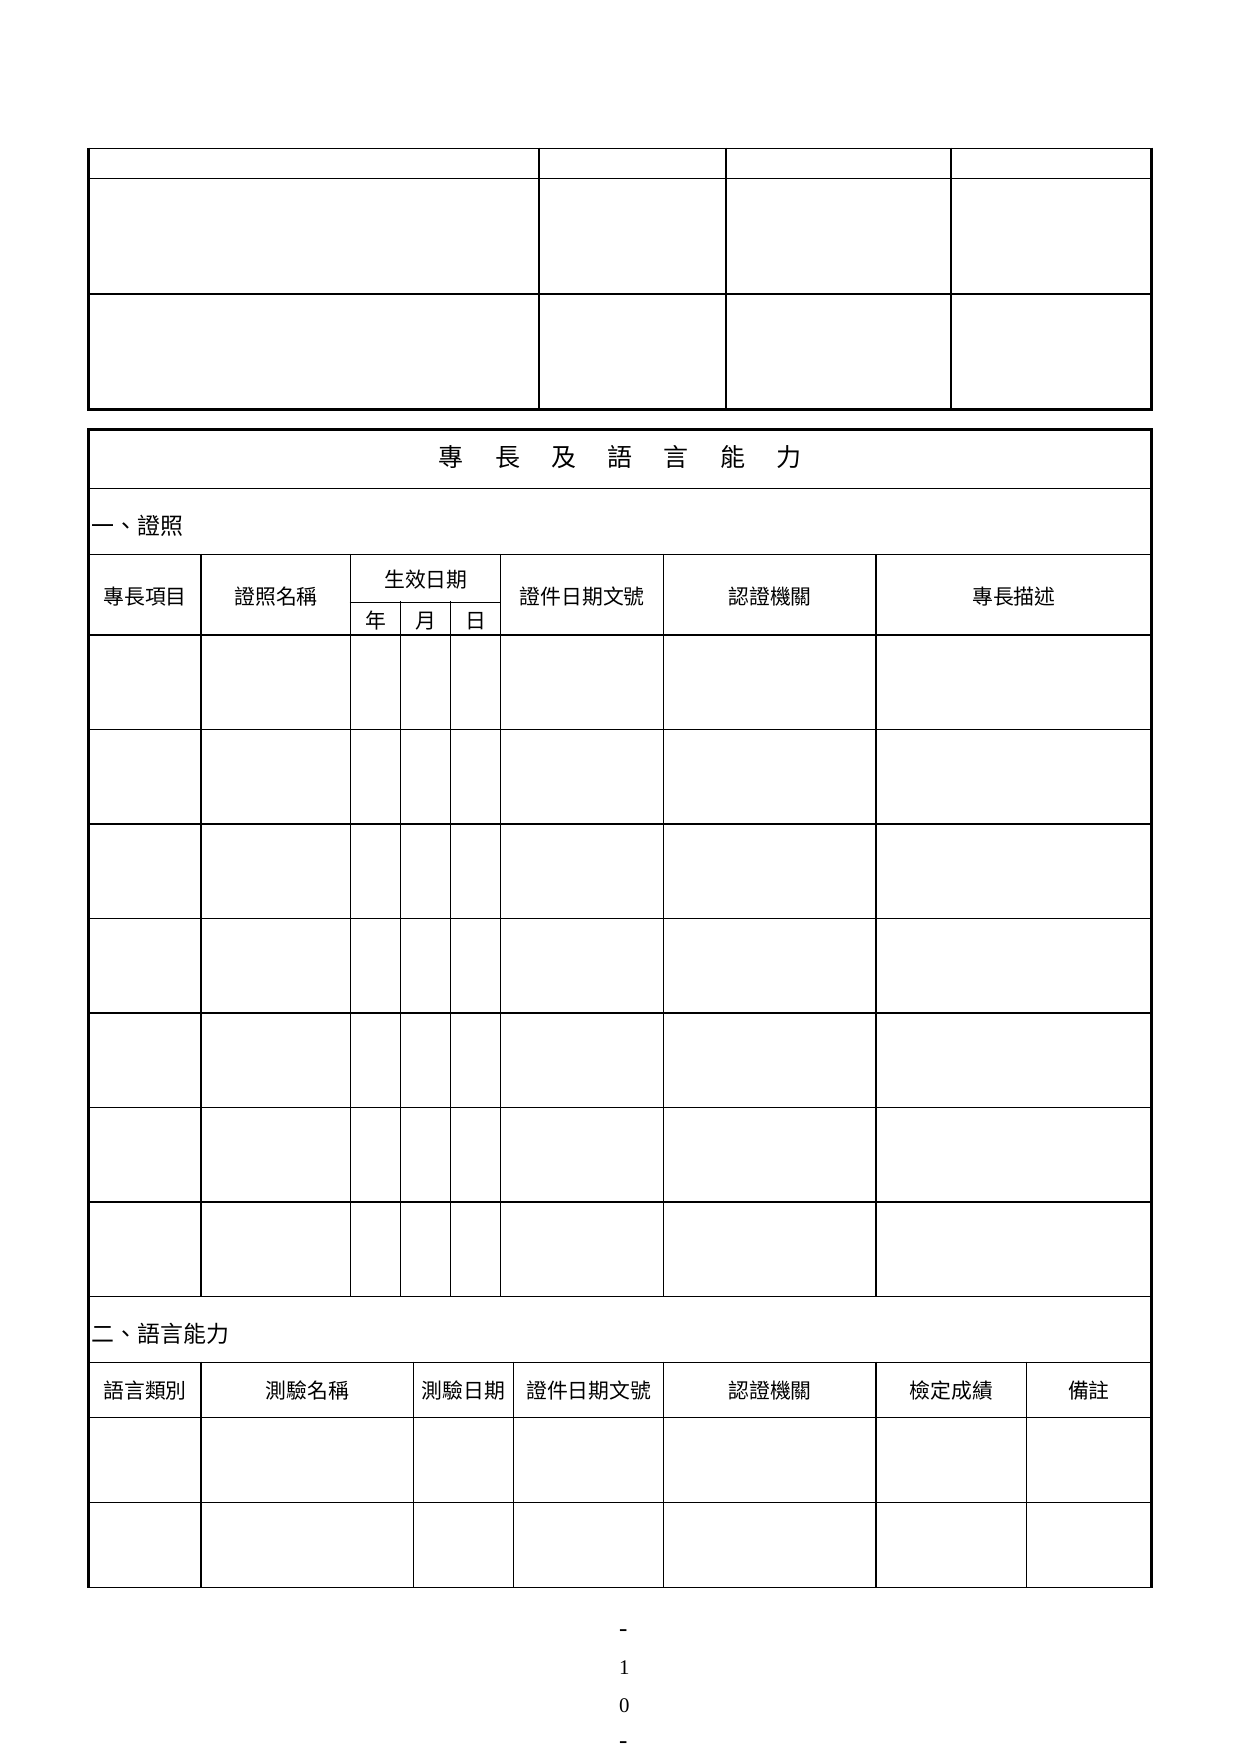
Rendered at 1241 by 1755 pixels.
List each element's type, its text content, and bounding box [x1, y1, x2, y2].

table_cell 檢定成績 [877, 1363, 1026, 1417]
table_cell [501, 730, 663, 823]
table_cell [90, 1108, 200, 1201]
table_cell [664, 1108, 875, 1201]
table_cell [451, 825, 500, 918]
table_cell [877, 1203, 1150, 1296]
table_cell [202, 825, 350, 918]
table_cell [401, 1108, 450, 1201]
table_cell [90, 149, 538, 178]
table_cell [202, 919, 350, 1012]
table_cell [514, 1418, 663, 1502]
table_cell [202, 1503, 413, 1587]
table_cell [501, 919, 663, 1012]
table_cell [664, 1014, 875, 1107]
table_cell [90, 730, 200, 823]
table_cell [351, 636, 400, 729]
table_cell [952, 179, 1150, 293]
table_cell [501, 825, 663, 918]
table_cell [202, 636, 350, 729]
table_cell [664, 730, 875, 823]
table_cell [727, 179, 950, 293]
table_cell [202, 1108, 350, 1201]
table_cell [90, 295, 538, 408]
table_cell [952, 295, 1150, 408]
table_cell 測驗日期 [414, 1363, 513, 1417]
table_cell [1027, 1418, 1150, 1502]
table_cell [727, 149, 950, 178]
table_cell [877, 1108, 1150, 1201]
table_cell [952, 149, 1150, 178]
table_cell [401, 636, 450, 729]
table_cell [664, 1418, 875, 1502]
table_cell [877, 636, 1150, 729]
table_cell [1027, 1503, 1150, 1587]
table_cell [877, 919, 1150, 1012]
table_cell 認證機關 [664, 555, 875, 634]
table_cell [514, 1503, 663, 1587]
table_cell 認證機關 [664, 1363, 875, 1417]
table_cell [540, 179, 725, 293]
table_cell [351, 825, 400, 918]
table_cell 測驗名稱 [202, 1363, 413, 1417]
table_cell [90, 825, 200, 918]
table_cell 年 [351, 603, 400, 634]
table_cell 證照名稱 [202, 555, 350, 634]
table_cell [664, 1203, 875, 1296]
table_cell [401, 1014, 450, 1107]
table_cell 語言類別 [90, 1363, 200, 1417]
table_cell [351, 1108, 400, 1201]
table_cell 證件日期文號 [514, 1363, 663, 1417]
table_cell [451, 919, 500, 1012]
table_cell 專長描述 [877, 555, 1150, 634]
table_header 專長及語言能力 [90, 431, 1150, 487]
table_cell [202, 1014, 350, 1107]
table_cell [727, 295, 950, 408]
table_cell 備註 [1027, 1363, 1150, 1417]
table_cell [90, 919, 200, 1012]
table_cell [90, 1014, 200, 1107]
table_cell [501, 1108, 663, 1201]
table_cell [401, 825, 450, 918]
table_cell [90, 1203, 200, 1296]
table_cell [501, 1203, 663, 1296]
table_cell [540, 149, 725, 178]
table_cell [351, 1203, 400, 1296]
table_cell [401, 919, 450, 1012]
table_cell [451, 636, 500, 729]
table_cell [414, 1503, 513, 1587]
table_cell [90, 636, 200, 729]
table_cell [414, 1418, 513, 1502]
table_cell [877, 825, 1150, 918]
table_cell 月 [401, 603, 450, 634]
table_cell [202, 730, 350, 823]
table_cell [664, 825, 875, 918]
table_cell [202, 1418, 413, 1502]
table_cell [451, 1108, 500, 1201]
table_cell 一、證照 [90, 489, 1150, 554]
table_cell [540, 295, 725, 408]
table_cell 生效日期 [351, 555, 500, 601]
table_cell [877, 730, 1150, 823]
table_cell 日 [451, 603, 500, 634]
table_cell [664, 919, 875, 1012]
table_cell 二、語言能力 [90, 1297, 1150, 1362]
table_cell [451, 1014, 500, 1107]
table_cell [877, 1503, 1026, 1587]
table_cell [664, 636, 875, 729]
table_cell [451, 1203, 500, 1296]
table_cell 專長項目 [90, 555, 200, 634]
table_cell [351, 919, 400, 1012]
table_cell [877, 1014, 1150, 1107]
table_cell [877, 1418, 1026, 1502]
table_cell [501, 1014, 663, 1107]
table_cell [664, 1503, 875, 1587]
table_cell [451, 730, 500, 823]
table_cell [90, 1418, 200, 1502]
table_cell [202, 1203, 350, 1296]
table_cell [351, 1014, 400, 1107]
table_cell [501, 636, 663, 729]
table_cell 證件日期文號 [501, 555, 663, 634]
table_cell [90, 1503, 200, 1587]
table_cell [90, 179, 538, 293]
table_cell [351, 730, 400, 823]
table_cell [401, 1203, 450, 1296]
table_cell [401, 730, 450, 823]
